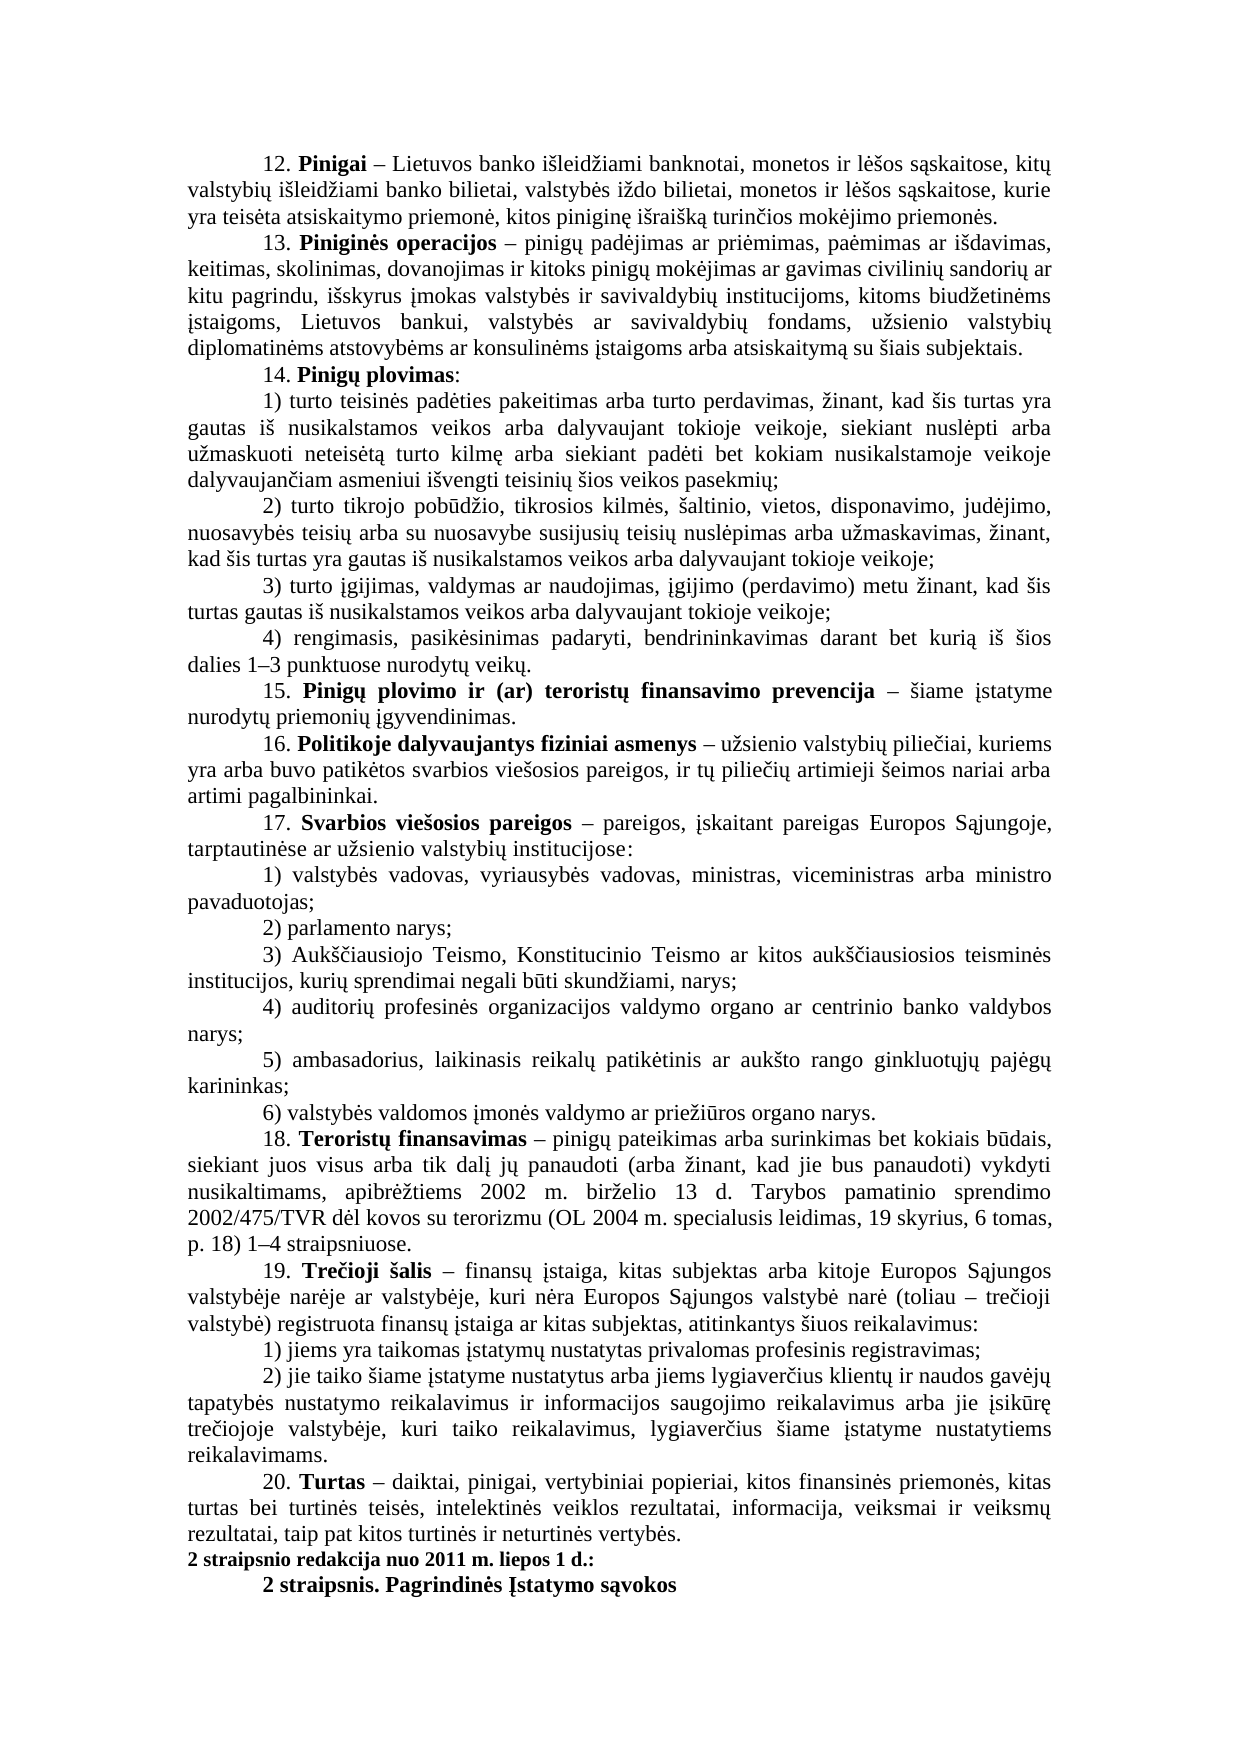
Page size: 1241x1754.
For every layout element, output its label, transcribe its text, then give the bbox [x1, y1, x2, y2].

text 12. Pinigai – Lietuvos banko išleidžiami banknotai, monetos ir lėšos sąskaitose, kitų valstybių išleidžiami banko bilietai, valstybės iždo bilietai, monetos ir lėšos sąskaitose, kurie yra teisėta atsiskaitymo priemonė, kitos piniginę išraišką turinčios mokėjimo priemonės. [187, 150, 1053, 229]
text 14. Pinigų plovimas: [187, 361, 1053, 387]
text 19. Trečioji šalis – finansų įstaiga, kitas subjektas arba kitoje Europos Sąjungos valstybėje narėje ar valstybėje, kuri nėra Europos Sąjungos valstybė narė (toliau – trečioji valstybė) registruota finansų įstaiga ar kitas subjektas, atitinkantys šiuos reikalavimus: [187, 1257, 1053, 1336]
text 15. Pinigų plovimo ir (ar) teroristų finansavimo prevencija – šiame įstatyme nurodytų priemonių įgyvendinimas. [187, 677, 1053, 730]
text 2) parlamento narys; [187, 914, 1053, 941]
text 16. Politikoje dalyvaujantys fiziniai asmenys – užsienio valstybių piliečiai, kuriems yra arba buvo patikėtos svarbios viešosios pareigos, ir tų piliečių artimieji šeimos nariai arba artimi pagalbininkai. [187, 730, 1053, 809]
text 6) valstybės valdomos įmonės valdymo ar priežiūros organo narys. [187, 1099, 1053, 1125]
text 1) turto teisinės padėties pakeitimas arba turto perdavimas, žinant, kad šis turtas yra gautas iš nusikalstamos veikos arba dalyvaujant tokioje veikoje, siekiant nuslėpti arba užmaskuoti neteisėtą turto kilmę arba siekiant padėti bet kokiam nusikalstamoje veikoje dalyvaujančiam asmeniui išvengti teisinių šios veikos pasekmių; [187, 387, 1053, 493]
text 3) Aukščiausiojo Teismo, Konstitucinio Teismo ar kitos aukščiausiosios teisminės institucijos, kurių sprendimai negali būti skundžiami, narys; [187, 941, 1053, 993]
text 13. Piniginės operacijos – pinigų padėjimas ar priėmimas, paėmimas ar išdavimas, keitimas, skolinimas, dovanojimas ir kitoks pinigų mokėjimas ar gavimas civilinių sandorių ar kitu pagrindu, išskyrus įmokas valstybės ir savivaldybių institucijoms, kitoms biudžetinėms įstaigoms, Lietuvos bankui, valstybės ar savivaldybių fondams, užsienio valstybių diplomatinėms atstovybėms ar konsulinėms įstaigoms arba atsiskaitymą su šiais subjektais. [187, 229, 1053, 361]
text 1) valstybės vadovas, vyriausybės vadovas, ministras, viceministras arba ministro pavaduotojas; [187, 862, 1053, 914]
text 3) turto įgijimas, valdymas ar naudojimas, įgijimo (perdavimo) metu žinant, kad šis turtas gautas iš nusikalstamos veikos arba dalyvaujant tokioje veikoje; [187, 572, 1053, 624]
text 20. Turtas – daiktai, pinigai, vertybiniai popieriai, kitos finansinės priemonės, kitas turtas bei turtinės teisės, intelektinės veiklos rezultatai, informacija, veiksmai ir veiksmų rezultatai, taip pat kitos turtinės ir neturtinės vertybės. [187, 1468, 1053, 1547]
text 2 straipsnio redakcija nuo 2011 m. liepos 1 d.: [187, 1547, 1053, 1571]
text 18. Teroristų finansavimas – pinigų pateikimas arba surinkimas bet kokiais būdais, siekiant juos visus arba tik dalį jų panaudoti (arba žinant, kad jie bus panaudoti) vykdyti nusikaltimams, apibrėžtiems 2002 m. birželio 13 d. Tarybos pamatinio sprendimo 2002/475/TVR dėl kovos su terorizmu (OL 2004 m. specialusis leidimas, 19 skyrius, 6 tomas, p. 18) 1–4 straipsniuose. [187, 1125, 1053, 1257]
text 2) turto tikrojo pobūdžio, tikrosios kilmės, šaltinio, vietos, disponavimo, judėjimo, nuosavybės teisių arba su nuosavybe susijusių teisių nuslėpimas arba užmaskavimas, žinant, kad šis turtas yra gautas iš nusikalstamos veikos arba dalyvaujant tokioje veikoje; [187, 493, 1053, 572]
text 2 straipsnis. Pagrindinės Įstatymo sąvokos [187, 1571, 1053, 1597]
text 2) jie taiko šiame įstatyme nustatytus arba jiems lygiaverčius klientų ir naudos gavėjų tapatybės nustatymo reikalavimus ir informacijos saugojimo reikalavimus arba jie įsikūrę trečiojoje valstybėje, kuri taiko reikalavimus, lygiaverčius šiame įstatyme nustatytiems reikalavimams. [187, 1362, 1053, 1468]
text 4) rengimasis, pasikėsinimas padaryti, bendrininkavimas darant bet kurią iš šios dalies 1–3 punktuose nurodytų veikų. [187, 624, 1053, 677]
text 1) jiems yra taikomas įstatymų nustatytas privalomas profesinis registravimas; [187, 1336, 1053, 1362]
text 5) ambasadorius, laikinasis reikalų patikėtinis ar aukšto rango ginkluotųjų pajėgų karininkas; [187, 1046, 1053, 1099]
text 17. Svarbios viešosios pareigos – pareigos, įskaitant pareigas Europos Sąjungoje, tarptautinėse ar užsienio valstybių institucijose: [187, 809, 1053, 862]
text 4) auditorių profesinės organizacijos valdymo organo ar centrinio banko valdybos narys; [187, 993, 1053, 1046]
